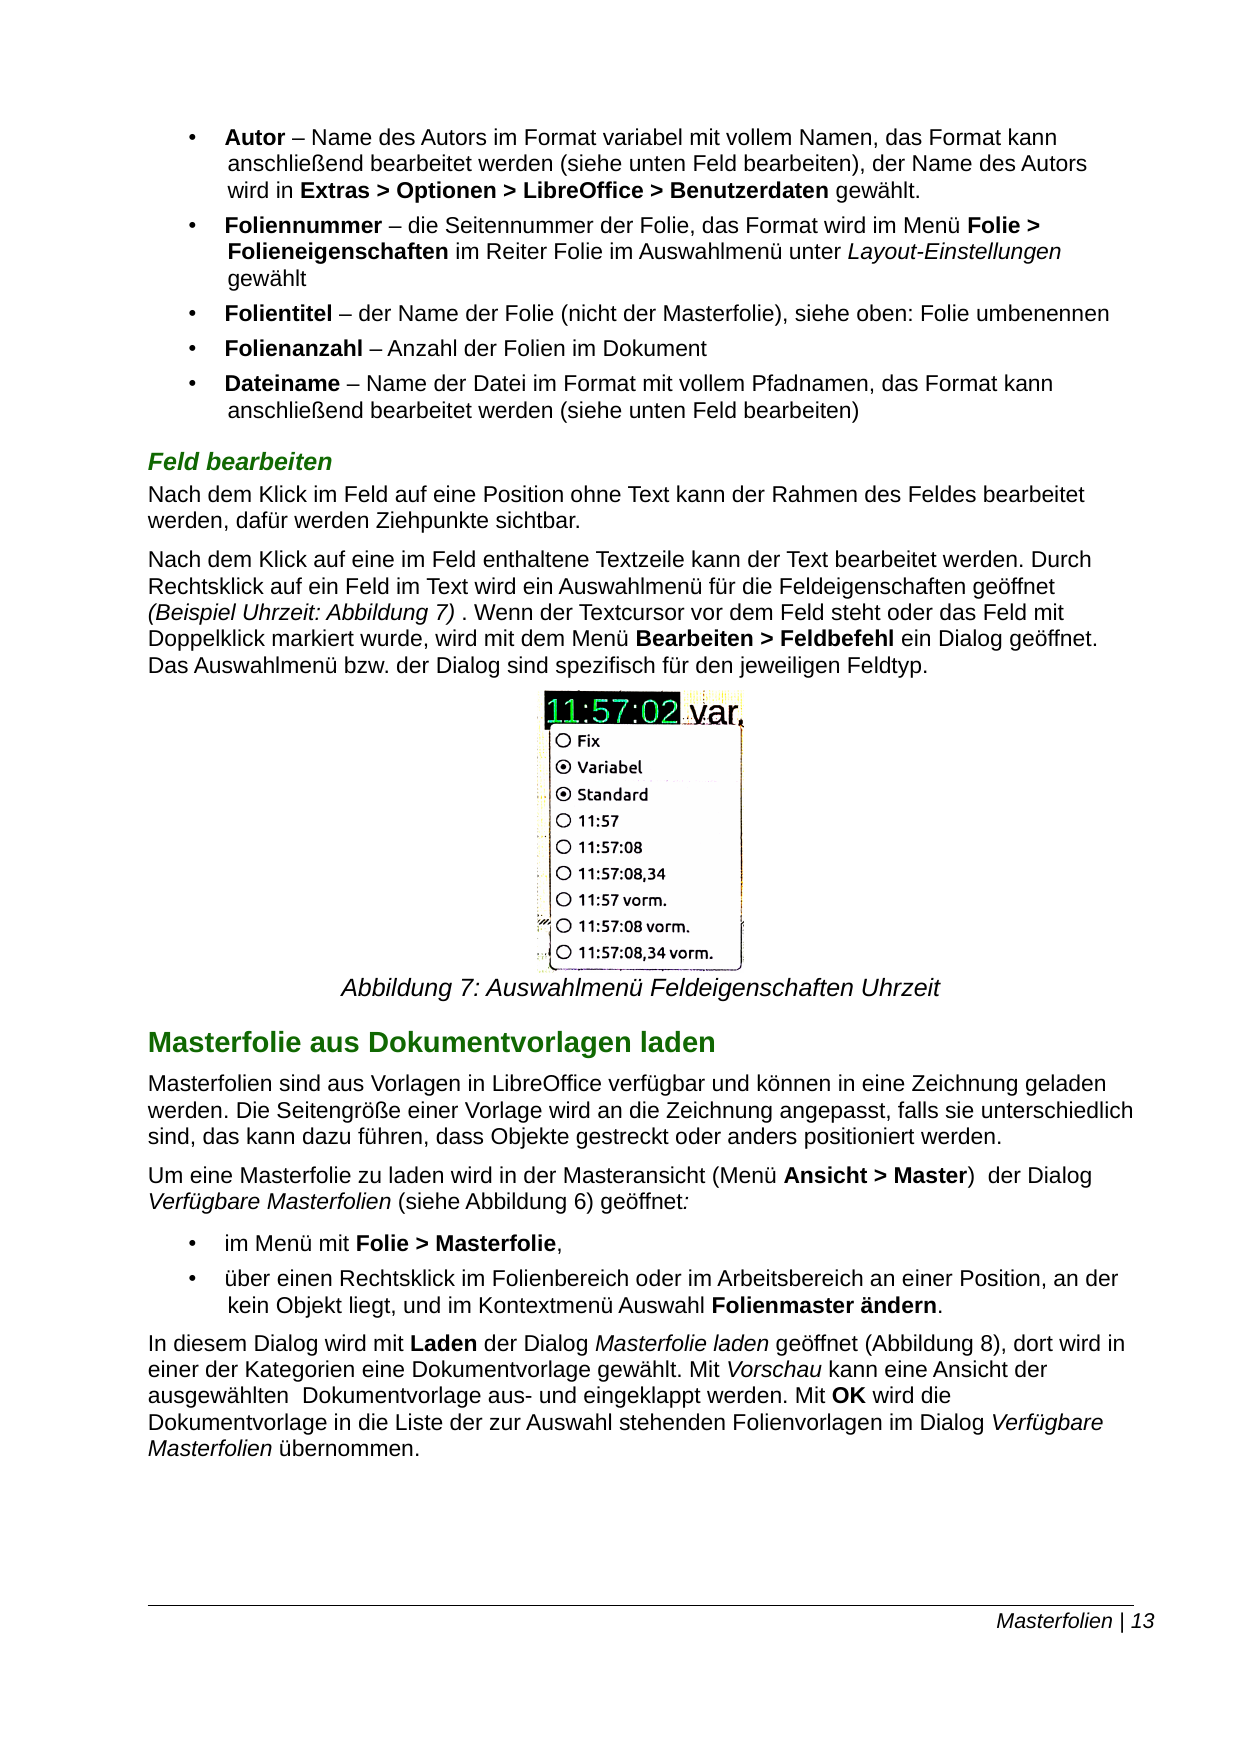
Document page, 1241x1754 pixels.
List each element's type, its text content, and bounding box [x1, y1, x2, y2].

text Masterfolien sind aus Vorlagen in LibreOffice verfügbar und können in eine Zeichnung geladen werden. Die Seitengröße einer Vorlage wird an die Zeichnung angepasst, falls sie unterschiedlich sind, das kann dazu führen, dass Objekte gestreckt oder anders positioniert werden. [148, 1070, 1134, 1149]
text In diesem Dialog wird mit Laden der Dialog Masterfolie laden geöffnet (Abbildung 8), dort wird in einer der Kategorien eine Dokumentvorlage gewählt. Mit Vorschau kann eine Ansicht der ausgewählten Dokumentvorlage aus- und eingeklappt werden. Mit OK wird die Dokumentvorlage in die Liste der zur Auswahl stehenden Folienvorlagen im Dialog Verfügbare Masterfolien übernommen. [148, 1330, 1134, 1461]
list Autor – Name des Autors im Format variabel mit vollem Namen, das Format kann anschließend bearbeitet werden (siehe unten Feld bearbeiten), der Name des Autors wird in Extras > Optionen > LibreOffice > Benutzerdaten gewählt. [185, 121, 1134, 203]
list Folientitel – der Name der Folie (nicht der Masterfolie), siehe oben: Folie umbenennen [185, 297, 1134, 326]
text Nach dem Klick im Feld auf eine Position ohne Text kann der Rahmen des Feldes bearbeitet werden, dafür werden Ziehpunkte sichtbar. [148, 481, 1134, 534]
subtitle Masterfolie aus Dokumentvorlagen laden [148, 1025, 1134, 1058]
list Um eine Masterfolie zu laden wird in der Masteransicht (Menü Ansicht > Master) der Dialog Verfügbare Masterfolien (siehe Abbildung 6) geöffnet: [148, 1162, 1134, 1214]
picture [537, 690, 744, 973]
list Folienanzahl – Anzahl der Folien im Dokument [185, 332, 1134, 361]
text Nach dem Klick auf eine im Feld enthaltene Textzeile kann der Text bearbeitet werden. Durch Rechtsklick auf ein Feld im Text wird ein Auswahlmenü für die Feldeigenschaften geöffnet (Beispiel Uhrzeit: Abbildung 7) . Wenn der Textcursor vor dem Feld steht oder das Feld mit Doppelklick markiert wurde, wird mit dem Menü Bearbeiten > Feldbefehl ein Dialog geöffnet. Das Auswahlmenü bzw. der Dialog sind spezifisch für den jeweiligen Feldtyp. [148, 546, 1134, 678]
list über einen Rechtsklick im Folienbereich oder im Arbeitsbereich an einer Position, an der kein Objekt liegt, und im Kontextmenü Auswahl Folienmaster ändern. [185, 1262, 1134, 1321]
list Dateiname – Name der Datei im Format mit vollem Pfadnamen, das Format kann anschließend bearbeitet werden (siehe unten Feld bearbeiten) [185, 367, 1134, 426]
list Foliennummer – die Seitennummer der Folie, das Format wird im Menü Folie > Folieneigenschaften im Reiter Folie im Auswahlmenü unter Layout-Einstellungen gewählt [185, 209, 1134, 291]
text Abbildung 7: Auswahlmenü Feldeigenschaften Uhrzeit [314, 691, 967, 1001]
list im Menü mit Folie > Masterfolie, [185, 1227, 1134, 1256]
subtitle Feld bearbeiten [148, 446, 1134, 475]
